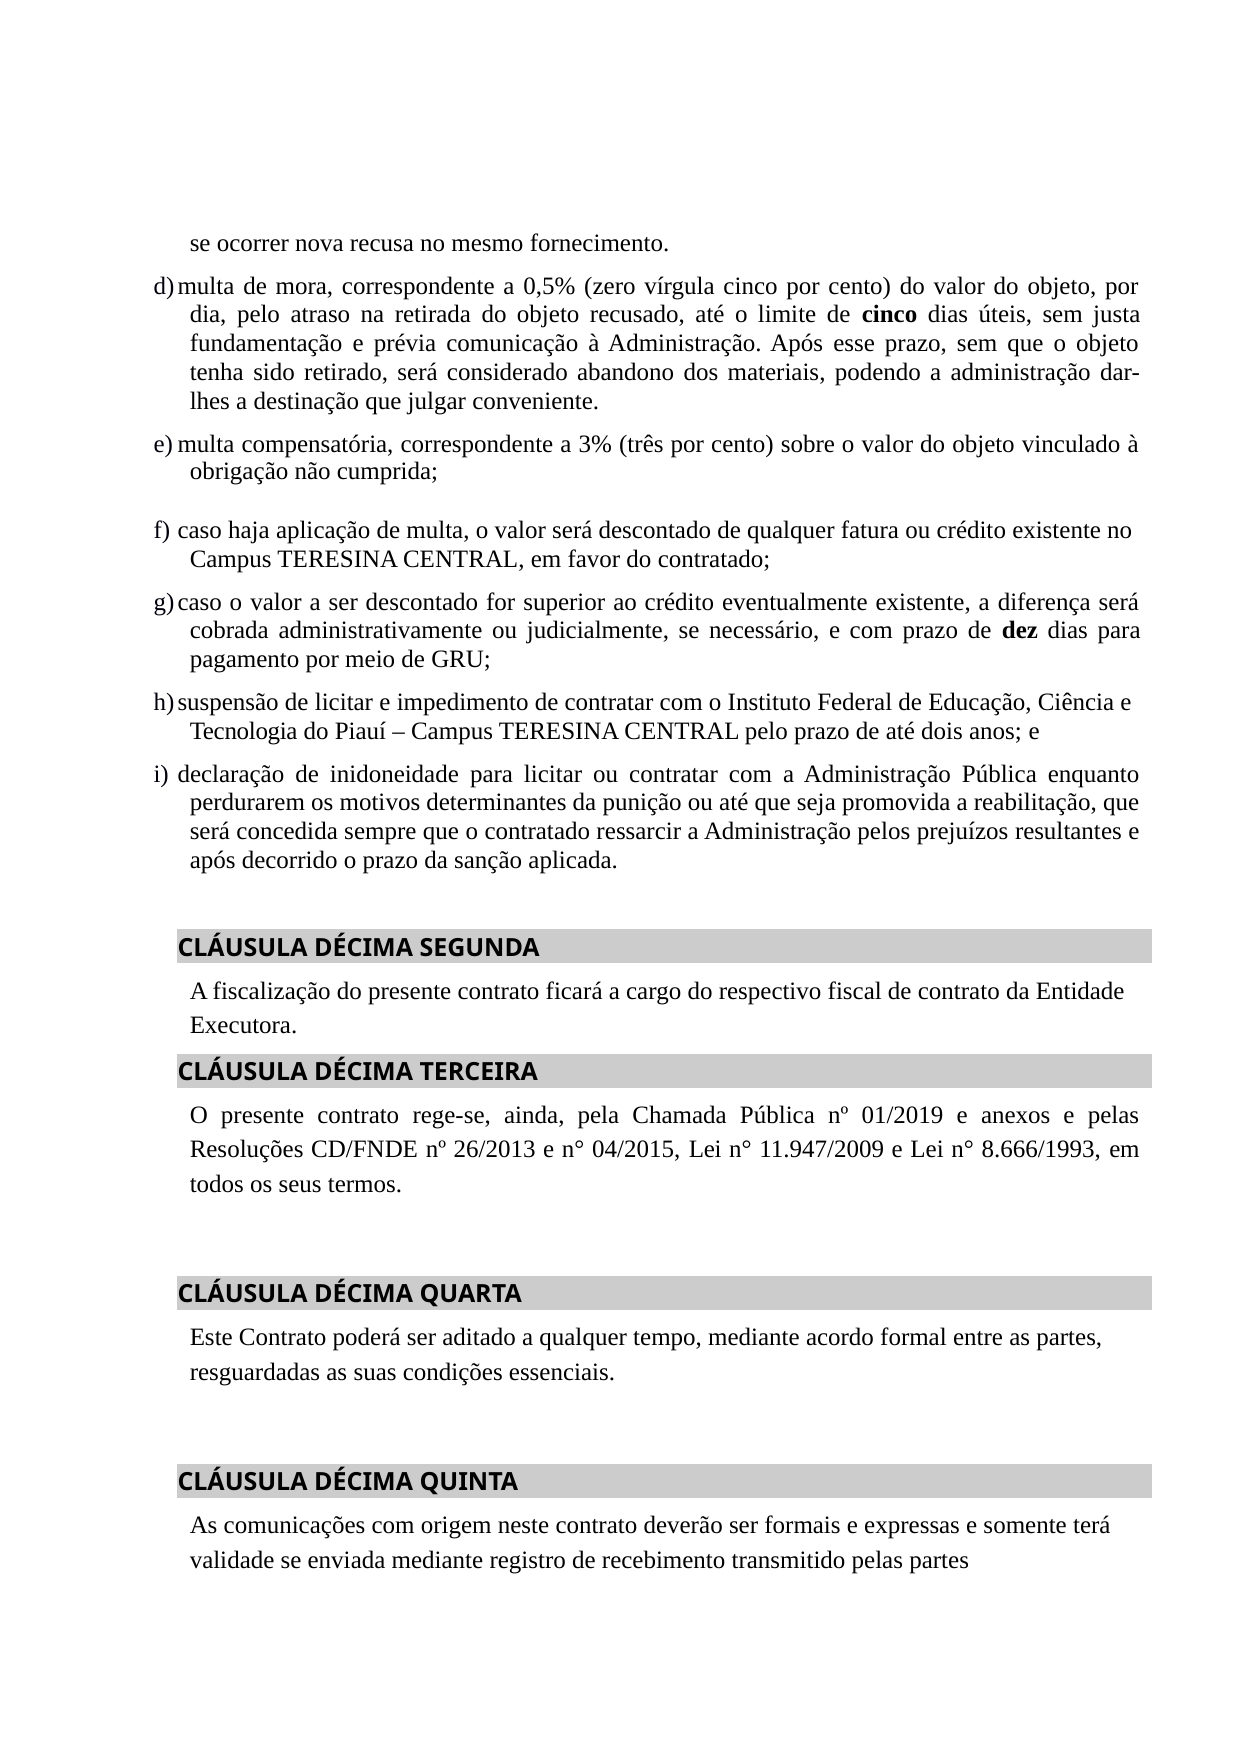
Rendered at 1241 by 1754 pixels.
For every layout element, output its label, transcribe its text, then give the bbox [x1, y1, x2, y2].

text As comunicações com origem neste contrato deverão ser formais e expressas e somente terá validade se enviada mediante registro de recebimento transmitido pelas partes [189, 1510, 1152, 1573]
list multa compensatória, correspondente a 3% (três por cento) sobre o valor do objeto vinculado à obrigação não cumprida; [153, 429, 1140, 485]
list multa de mora, correspondente a 0,5% (zero vírgula cinco por cento) do valor do objeto, por dia, pelo atraso na retirada do objeto recusado, até o limite de cinco dias úteis, sem justa fundamentação e prévia comunicação à Administração. Após esse prazo, sem que o objeto tenha sido retirado, será considerado abandono dos materiais, podendo a administração dar-lhes a destinação que julgar conveniente. [153, 271, 1140, 414]
list suspensão de licitar e impedimento de contratar com o Instituto Federal de Educação, Ciência e Tecnologia do Piauí – Campus TERESINA CENTRAL pelo prazo de até dois anos; e [153, 687, 1140, 744]
text A fiscalização do presente contrato ficará a cargo do respectivo fiscal de contrato da Entidade Executora. [189, 976, 1152, 1039]
subtitle CLÁUSULA DÉCIMA QUARTA [177, 1276, 1152, 1310]
text Este Contrato poderá ser aditado a qualquer tempo, mediante acordo formal entre as partes, resguardadas as suas condições essenciais. [189, 1322, 1152, 1386]
list caso o valor a ser descontado for superior ao crédito eventualmente existente, a diferença será cobrada administrativamente ou judicialmente, se necessário, e com prazo de dez dias para pagamento por meio de GRU; [153, 587, 1140, 673]
list caso haja aplicação de multa, o valor será descontado de qualquer fatura ou crédito existente no Campus TERESINA CENTRAL, em favor do contratado; [153, 515, 1140, 572]
subtitle CLÁUSULA DÉCIMA TERCEIRA [177, 1054, 1152, 1088]
list se ocorrer nova recusa no mesmo fornecimento. [153, 228, 1140, 257]
text O presente contrato rege-se, ainda, pela Chamada Pública nº 01/2019 e anexos e pelas Resoluções CD/FNDE nº 26/2013 e n° 04/2015, Lei n° 11.947/2009 e Lei n° 8.666/1993, em todos os seus termos. [189, 1100, 1140, 1198]
subtitle CLÁUSULA DÉCIMA QUINTA [177, 1464, 1152, 1498]
list declaração de inidoneidade para licitar ou contratar com a Administração Pública enquanto perdurarem os motivos determinantes da punição ou até que seja promovida a reabilitação, que será concedida sempre que o contratado ressarcir a Administração pelos prejuízos resultantes e após decorrido o prazo da sanção aplicada. [153, 759, 1140, 874]
subtitle CLÁUSULA DÉCIMA SEGUNDA [177, 929, 1152, 963]
